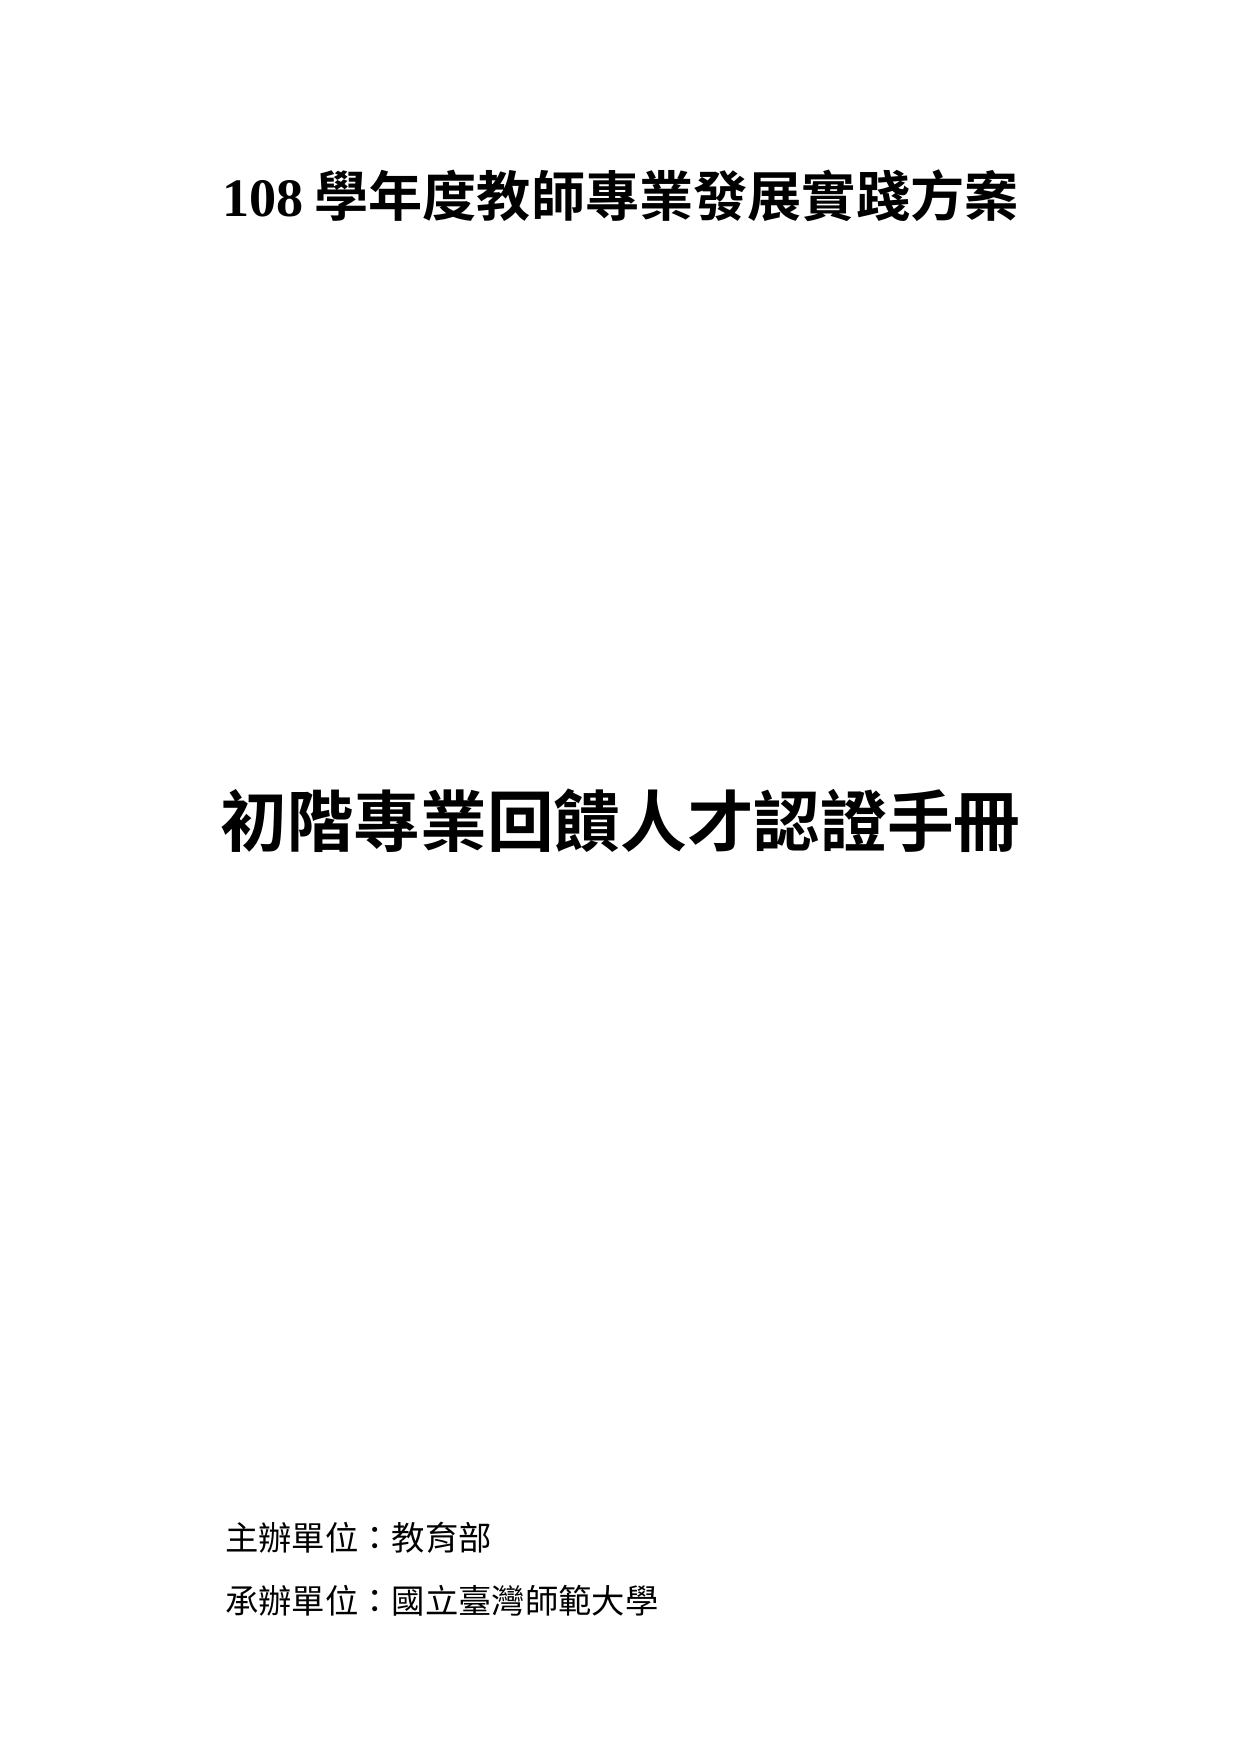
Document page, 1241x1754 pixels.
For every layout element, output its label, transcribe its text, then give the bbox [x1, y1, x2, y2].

text 108學年度教師專業發展實踐方案 [112, 119, 1128, 244]
text 初階專業回饋人才認證手冊 [112, 744, 1128, 869]
text 承辦單位：國立臺灣師範大學 [225, 1557, 1128, 1619]
text 主辦單位：教育部 [225, 1494, 1128, 1557]
